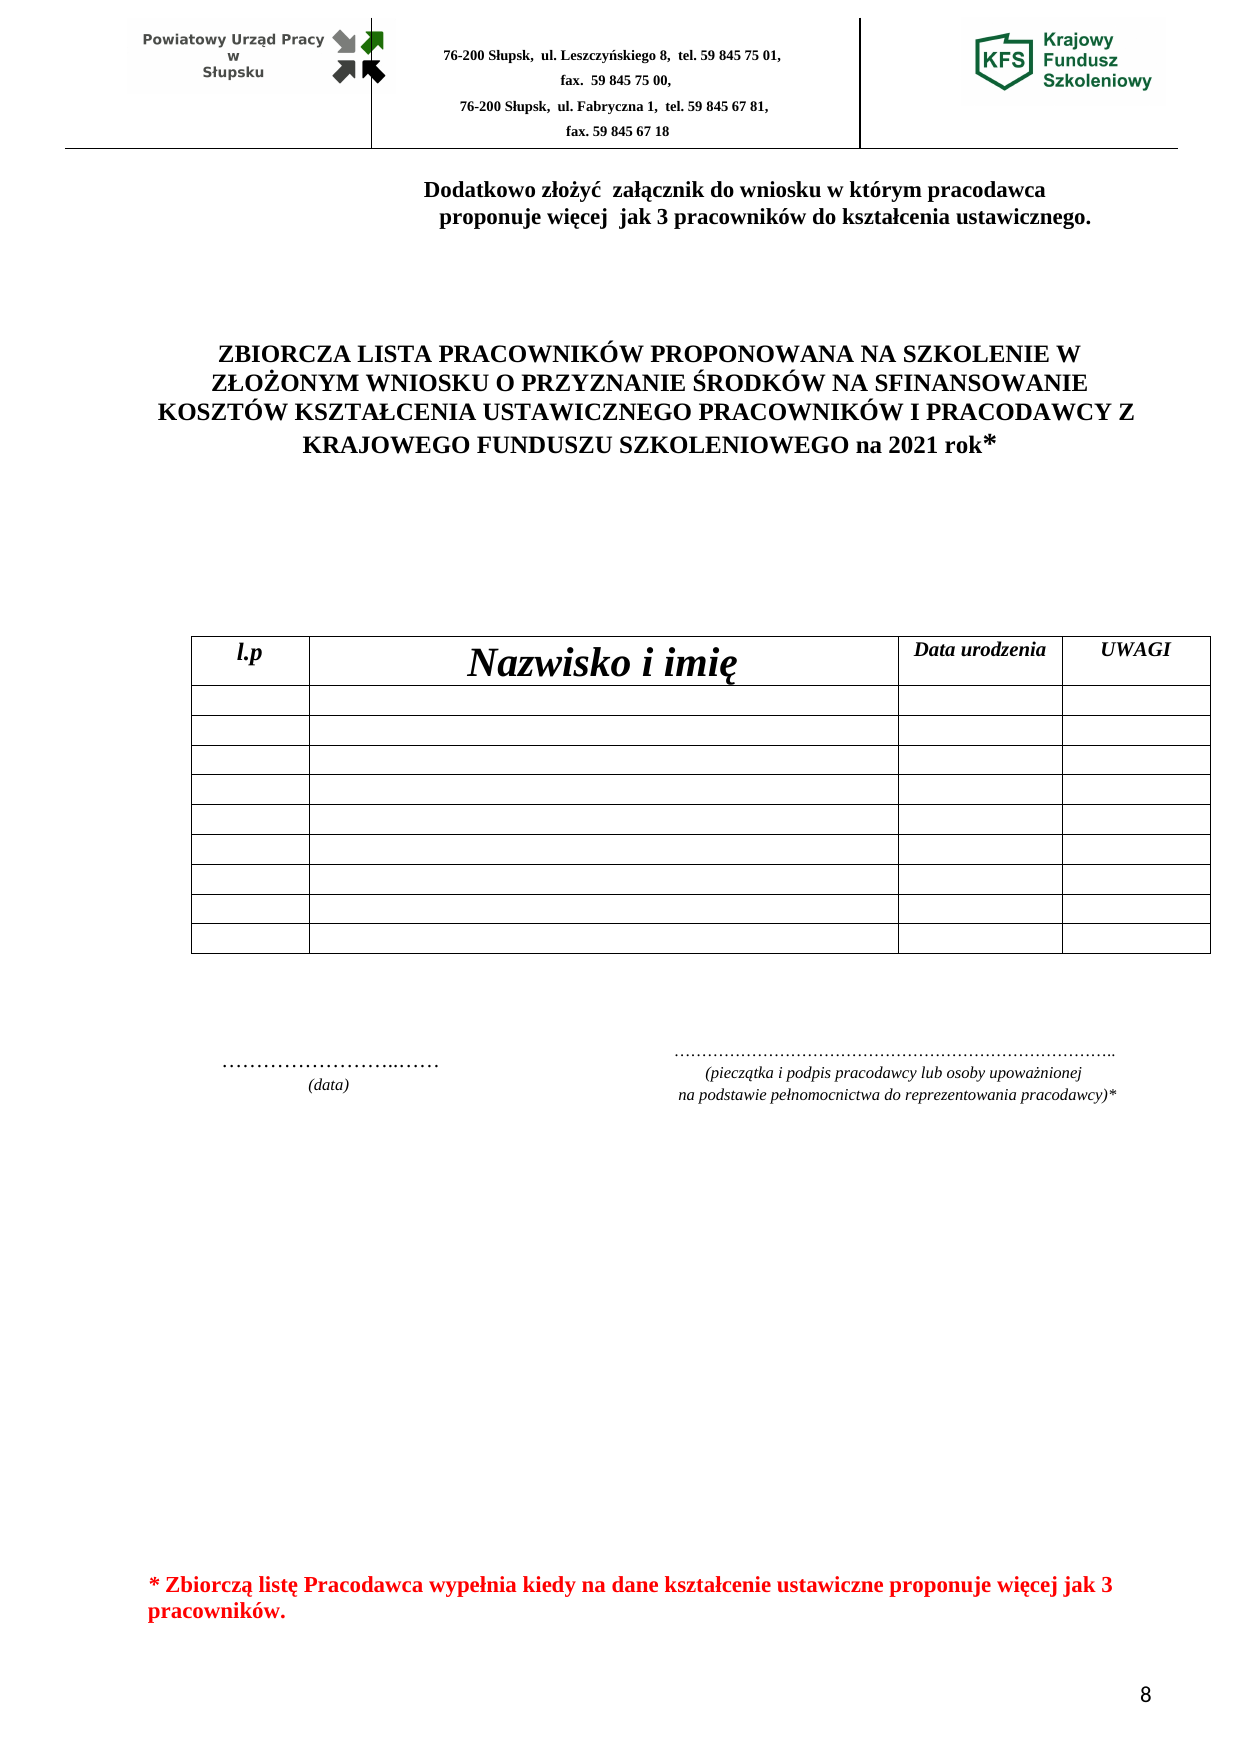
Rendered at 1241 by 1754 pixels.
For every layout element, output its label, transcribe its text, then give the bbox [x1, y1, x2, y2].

table_cell [310, 924, 898, 953]
table_cell [192, 924, 309, 953]
table_cell [192, 686, 309, 715]
text ZBIORCZA LISTA PRACOWNIKÓW PROPONOWANA NA SZKOLENIE W ZŁOŻONYM WNIOSKU O PRZYZNANIE ŚRODKÓW NA SFINANSOWANIE KOSZTÓW KSZTAŁCENIA USTAWICZNEGO PRACOWNIKÓW I PRACODAWCY Z KRAJOWEGO FUNDUSZU SZKOLENIOWEGO na 2021 rok* [148, 339, 1152, 459]
table_cell [1063, 895, 1210, 923]
table_cell [899, 805, 1062, 834]
table_cell [899, 746, 1062, 774]
table_cell [1063, 865, 1210, 893]
table_cell [310, 805, 898, 834]
table_cell [310, 865, 898, 893]
table_cell [310, 686, 898, 715]
table_cell [192, 716, 309, 744]
table_cell [310, 895, 898, 923]
table_cell [899, 865, 1062, 893]
table_cell [192, 775, 309, 804]
table_cell [310, 835, 898, 864]
table_header l.p [192, 637, 309, 685]
table_cell [1063, 746, 1210, 774]
table_cell [192, 865, 309, 893]
table_header Nazwisko i imię [310, 637, 898, 685]
table_cell [1063, 686, 1210, 715]
table_cell [192, 805, 309, 834]
table_cell [1063, 716, 1210, 744]
table_cell [899, 924, 1062, 953]
table_cell [1063, 835, 1210, 864]
table_cell [899, 775, 1062, 804]
text * Zbiorczą listę Pracodawca wypełnia kiedy na dane kształcenie ustawiczne proponuje więcej jak 3 pracowników. [148, 1571, 1152, 1624]
table_cell [899, 716, 1062, 744]
table_cell [899, 895, 1062, 923]
table_cell [1063, 775, 1210, 804]
table_cell [1063, 805, 1210, 834]
table_cell [899, 686, 1062, 715]
table_header Data urodzenia [899, 637, 1062, 685]
table_cell [899, 835, 1062, 864]
table_cell [310, 746, 898, 774]
table_cell [1063, 924, 1210, 953]
text Dodatkowo złożyć załącznik do wniosku w którym pracodawca proponuje więcej jak 3 pracowników do kształcenia ustawicznego. [148, 177, 1116, 229]
table_cell [310, 716, 898, 744]
table_header …………………………………………………………………….. (pieczątka i podpis pracodawcy lub osoby upoważnionej na podstawie pełnomocnictwa do reprezentowania pracodawcy)* [575, 1034, 1214, 1111]
table_cell [310, 775, 898, 804]
table_header ……………………..…… (data) [86, 1034, 575, 1111]
table_cell [192, 746, 309, 774]
table_cell [192, 895, 309, 923]
table_header UWAGI [1063, 637, 1210, 685]
table_cell [192, 835, 309, 864]
